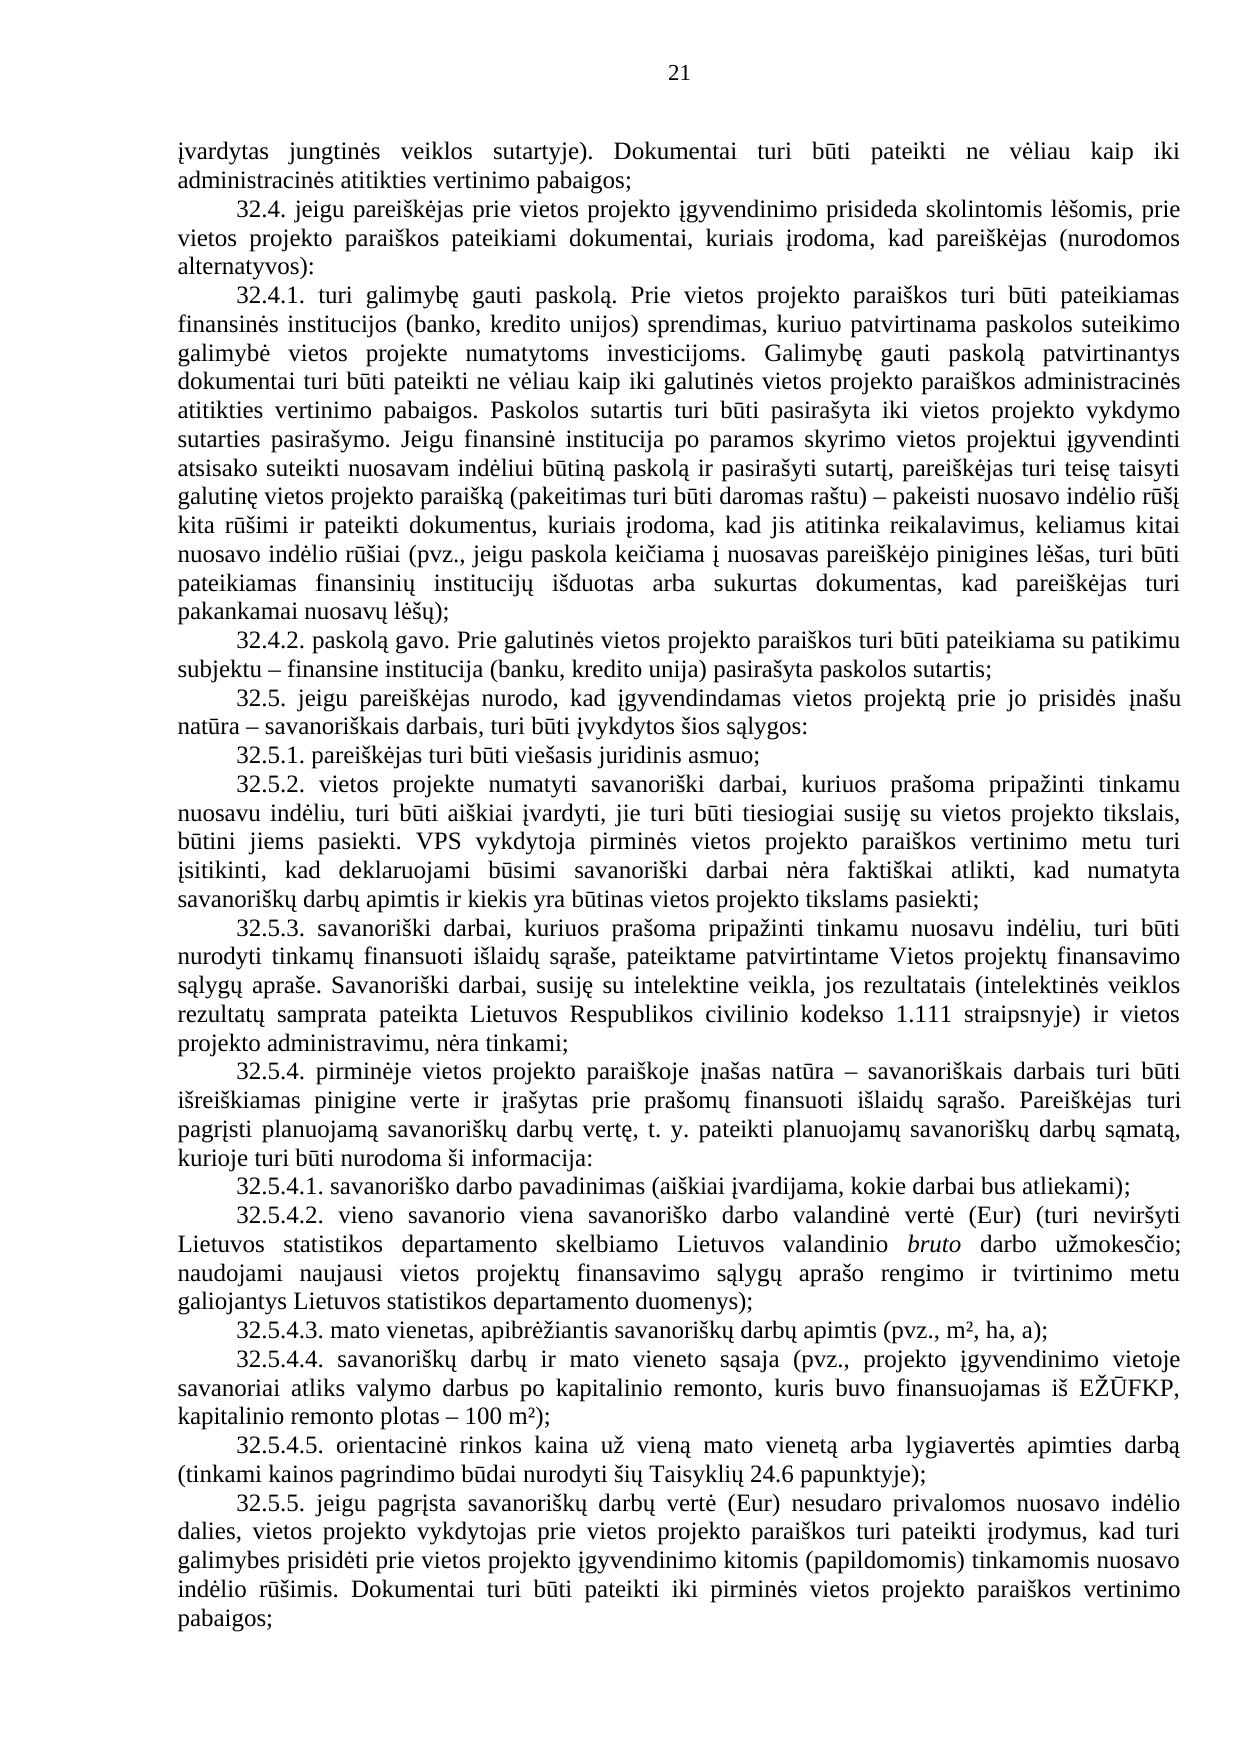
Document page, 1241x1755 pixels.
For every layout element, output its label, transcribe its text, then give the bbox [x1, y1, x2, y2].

text 32.5. jeigu pareiškėjas nurodo, kad įgyvendindamas vietos projektą prie jo prisidės įnašu natūra – savanoriškais darbais, turi būti įvykdytos šios sąlygos: [177, 683, 1181, 740]
text 32.5.1. pareiškėjas turi būti viešasis juridinis asmuo; [177, 740, 1181, 769]
text 32.5.2. vietos projekte numatyti savanoriški darbai, kuriuos prašoma pripažinti tinkamu nuosavu indėliu, turi būti aiškiai įvardyti, jie turi būti tiesiogiai susiję su vietos projekto tikslais, būtini jiems pasiekti. VPS vykdytoja pirminės vietos projekto paraiškos vertinimo metu turi įsitikinti, kad deklaruojami būsimi savanoriški darbai nėra faktiškai atlikti, kad numatyta savanoriškų darbų apimtis ir kiekis yra būtinas vietos projekto tikslams pasiekti; [177, 769, 1181, 913]
text 32.5.4.5. orientacinė rinkos kaina už vieną mato vienetą arba lygiavertės apimties darbą (tinkami kainos pagrindimo būdai nurodyti šių Taisyklių 24.6 papunktyje); [177, 1430, 1181, 1488]
text 32.4. jeigu pareiškėjas prie vietos projekto įgyvendinimo prisideda skolintomis lėšomis, prie vietos projekto paraiškos pateikiami dokumentai, kuriais įrodoma, kad pareiškėjas (nurodomos alternatyvos): [177, 194, 1181, 280]
text 32.5.4.4. savanoriškų darbų ir mato vieneto sąsaja (pvz., projekto įgyvendinimo vietoje savanoriai atliks valymo darbus po kapitalinio remonto, kuris buvo finansuojamas iš EŽŪFKP, kapitalinio remonto plotas – 100 m²); [177, 1344, 1181, 1430]
text 32.5.4.2. vieno savanorio viena savanoriško darbo valandinė vertė (Eur) (turi neviršyti Lietuvos statistikos departamento skelbiamo Lietuvos valandinio bruto darbo užmokesčio; naudojami naujausi vietos projektų finansavimo sąlygų aprašo rengimo ir tvirtinimo metu galiojantys Lietuvos statistikos departamento duomenys); [177, 1200, 1181, 1315]
text 32.4.1. turi galimybę gauti paskolą. Prie vietos projekto paraiškos turi būti pateikiamas finansinės institucijos (banko, kredito unijos) sprendimas, kuriuo patvirtinama paskolos suteikimo galimybė vietos projekte numatytoms investicijoms. Galimybę gauti paskolą patvirtinantys dokumentai turi būti pateikti ne vėliau kaip iki galutinės vietos projekto paraiškos administracinės atitikties vertinimo pabaigos. Paskolos sutartis turi būti pasirašyta iki vietos projekto vykdymo sutarties pasirašymo. Jeigu finansinė institucija po paramos skyrimo vietos projektui įgyvendinti atsisako suteikti nuosavam indėliui būtiną paskolą ir pasirašyti sutartį, pareiškėjas turi teisę taisyti galutinę vietos projekto paraišką (pakeitimas turi būti daromas raštu) – pakeisti nuosavo indėlio rūšį kita rūšimi ir pateikti dokumentus, kuriais įrodoma, kad jis atitinka reikalavimus, keliamus kitai nuosavo indėlio rūšiai (pvz., jeigu paskola keičiama į nuosavas pareiškėjo pinigines lėšas, turi būti pateikiamas finansinių institucijų išduotas arba sukurtas dokumentas, kad pareiškėjas turi pakankamai nuosavų lėšų); [177, 280, 1181, 625]
text 32.5.5. jeigu pagrįsta savanoriškų darbų vertė (Eur) nesudaro privalomos nuosavo indėlio dalies, vietos projekto vykdytojas prie vietos projekto paraiškos turi pateikti įrodymus, kad turi galimybes prisidėti prie vietos projekto įgyvendinimo kitomis (papildomomis) tinkamomis nuosavo indėlio rūšimis. Dokumentai turi būti pateikti iki pirminės vietos projekto paraiškos vertinimo pabaigos; [177, 1488, 1181, 1631]
text įvardytas jungtinės veiklos sutartyje). Dokumentai turi būti pateikti ne vėliau kaip iki administracinės atitikties vertinimo pabaigos; [177, 136, 1181, 194]
text 32.5.4. pirminėje vietos projekto paraiškoje įnašas natūra – savanoriškais darbais turi būti išreiškiamas pinigine verte ir įrašytas prie prašomų finansuoti išlaidų sąrašo. Pareiškėjas turi pagrįsti planuojamą savanoriškų darbų vertę, t. y. pateikti planuojamų savanoriškų darbų sąmatą, kurioje turi būti nurodoma ši informacija: [177, 1056, 1181, 1171]
text 32.5.4.3. mato vienetas, apibrėžiantis savanoriškų darbų apimtis (pvz., m², ha, a); [177, 1315, 1181, 1344]
text 32.5.3. savanoriški darbai, kuriuos prašoma pripažinti tinkamu nuosavu indėliu, turi būti nurodyti tinkamų finansuoti išlaidų sąraše, pateiktame patvirtintame Vietos projektų finansavimo sąlygų apraše. Savanoriški darbai, susiję su intelektine veikla, jos rezultatais (intelektinės veiklos rezultatų samprata pateikta Lietuvos Respublikos civilinio kodekso 1.111 straipsnyje) ir vietos projekto administravimu, nėra tinkami; [177, 913, 1181, 1056]
text 32.5.4.1. savanoriško darbo pavadinimas (aiškiai įvardijama, kokie darbai bus atliekami); [177, 1171, 1181, 1200]
text 32.4.2. paskolą gavo. Prie galutinės vietos projekto paraiškos turi būti pateikiama su patikimu subjektu – finansine institucija (banku, kredito unija) pasirašyta paskolos sutartis; [177, 625, 1181, 683]
